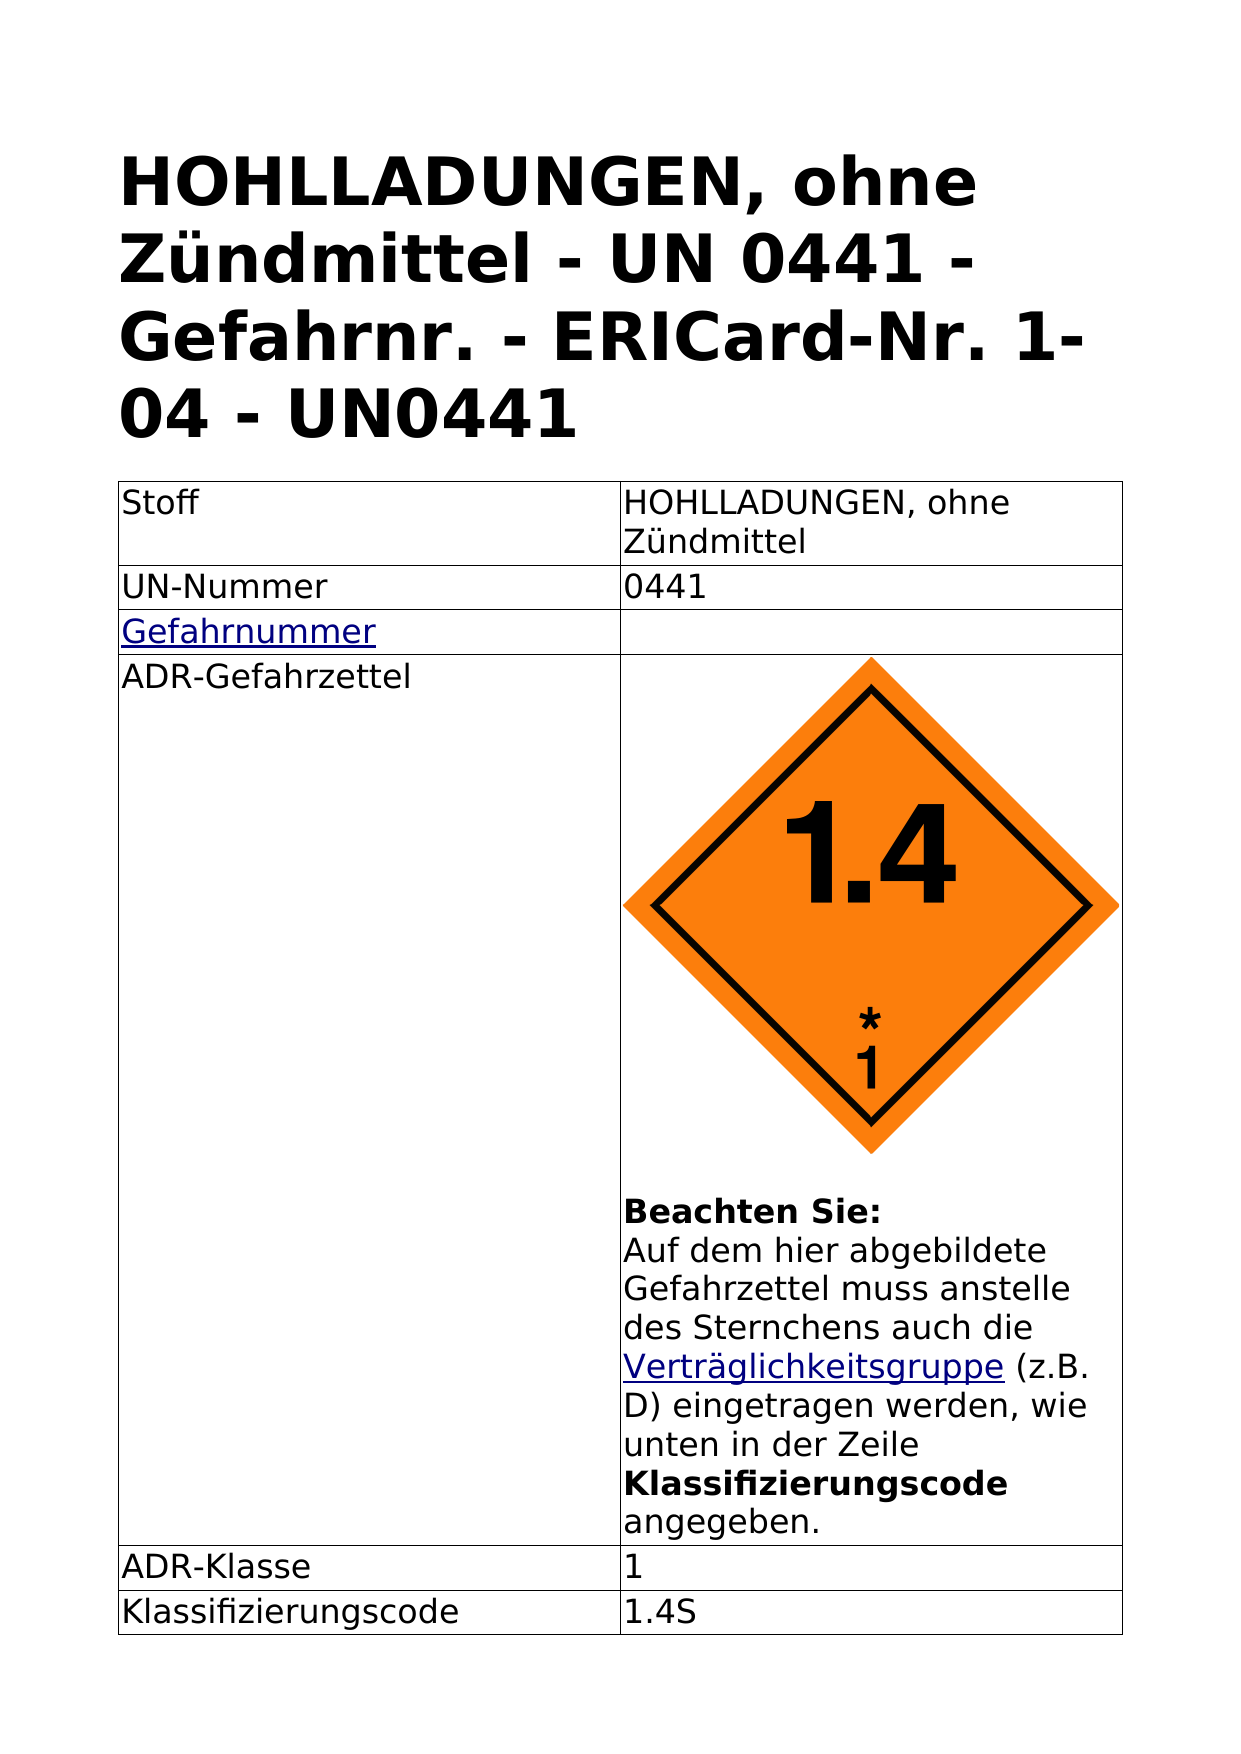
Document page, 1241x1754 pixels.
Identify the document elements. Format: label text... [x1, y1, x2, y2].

table_cell 1 [621, 1546, 1122, 1589]
table_cell 0441 [621, 566, 1122, 609]
subtitle HOHLLADUNGEN, ohne Zündmittel - UN 0441 - Gefahrnr. - ERICard-Nr. 1-04 - UN0441 [118, 143, 1122, 453]
table_header HOHLLADUNGEN, ohne Zündmittel [621, 482, 1122, 564]
table_cell Beachten Sie: Auf dem hier abgebildete Gefahrzettel muss anstelle des Sternchens auch die Verträglichkeitsgruppe (z.B. D) eingetragen werden, wie unten in der Zeile Klassifizierungscode angegeben. [621, 655, 1122, 1545]
table_cell UN-Nummer [119, 566, 620, 609]
table_cell Gefahrnummer [119, 610, 620, 654]
picture [622, 657, 1120, 1154]
table_cell ADR-Gefahrzettel [119, 655, 620, 1545]
table_cell [621, 610, 1122, 654]
table_header Stoff [119, 482, 620, 564]
table_cell Klassifizierungscode [119, 1591, 620, 1634]
table_cell 1.4S [621, 1591, 1122, 1634]
table_cell ADR-Klasse [119, 1546, 620, 1589]
